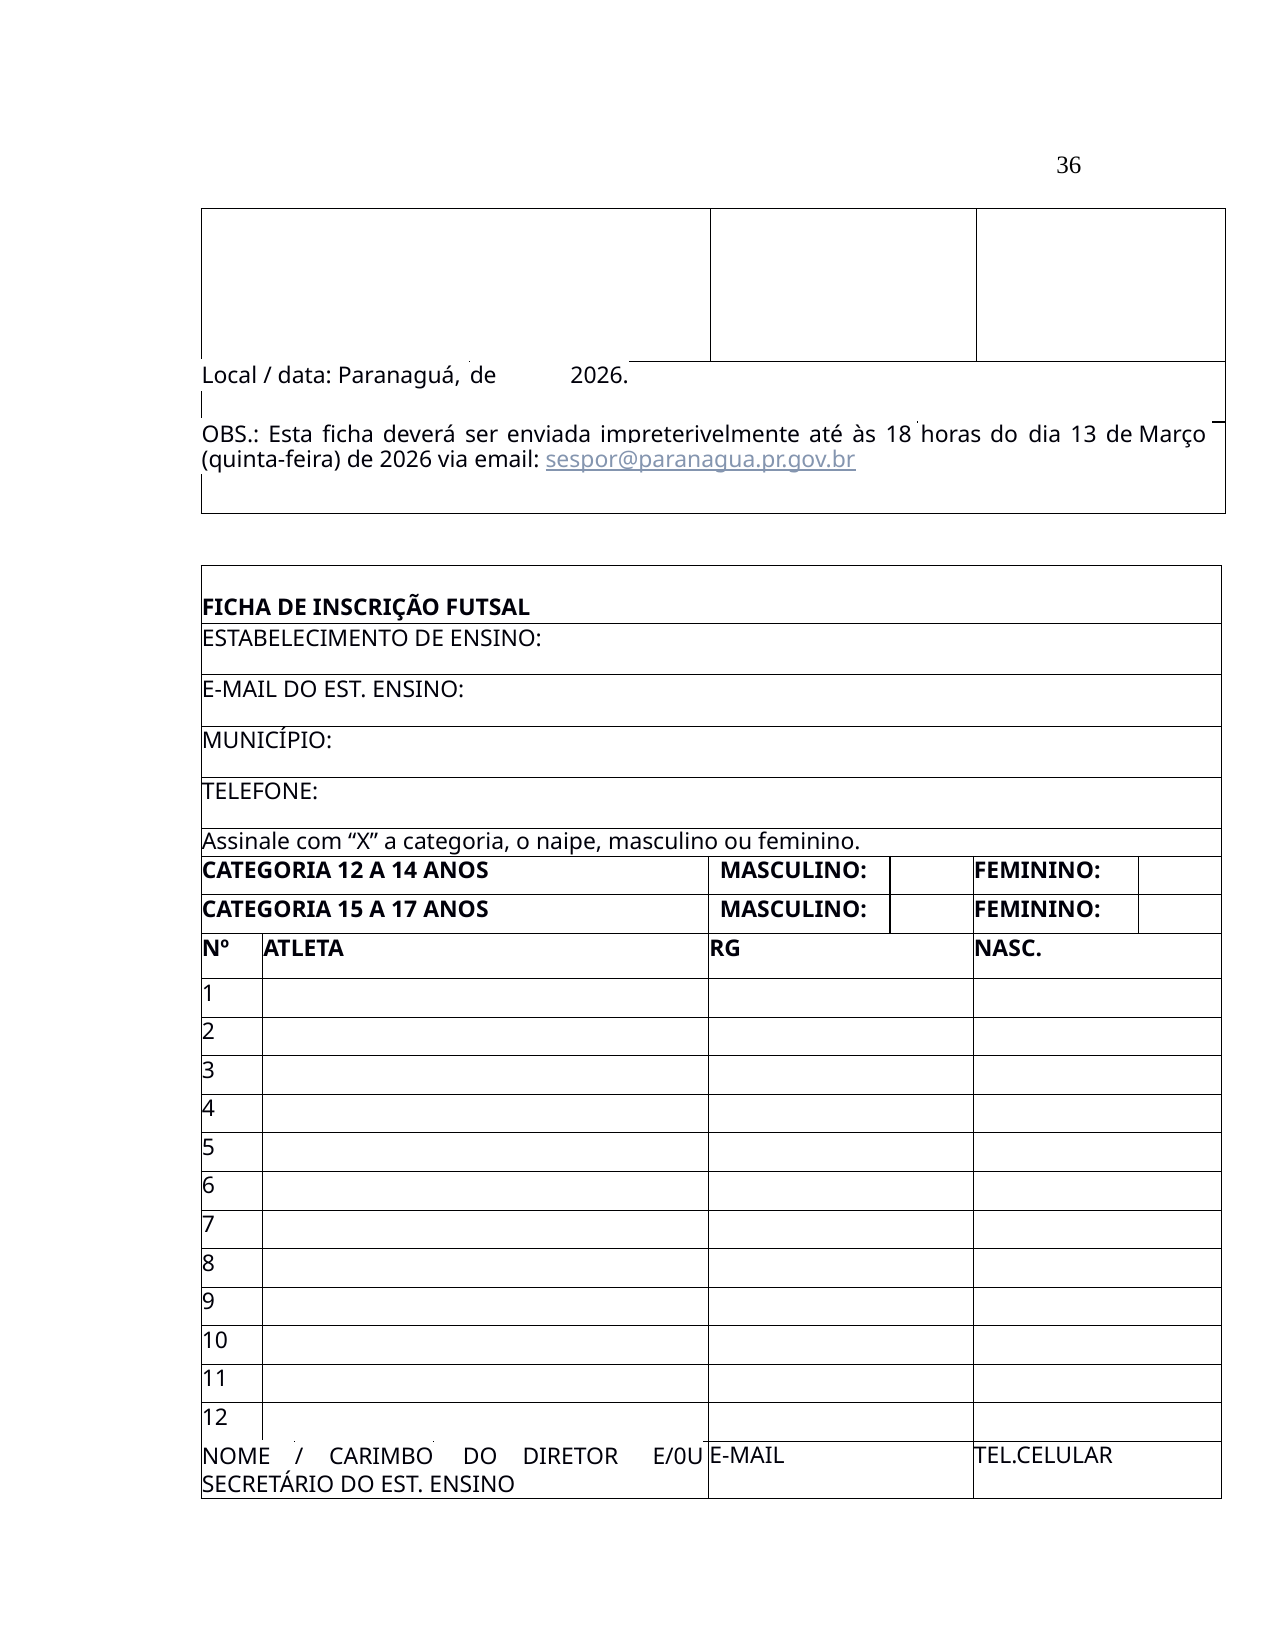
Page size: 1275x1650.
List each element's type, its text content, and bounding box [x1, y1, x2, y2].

table_cell [709, 1172, 973, 1209]
table_cell [263, 1249, 708, 1287]
table_cell [263, 1403, 708, 1441]
table_cell 1 [202, 979, 262, 1017]
table_cell [263, 1326, 708, 1364]
table_cell 11 [202, 1365, 262, 1402]
table_cell Nº [202, 934, 262, 978]
table_cell TELEFONE: [202, 778, 1221, 828]
table_cell [709, 1288, 973, 1325]
table_cell E-MAIL DO EST. ENSINO: [202, 675, 1221, 726]
table_cell [974, 1365, 1221, 1402]
table_cell [263, 1211, 708, 1248]
table_cell [891, 857, 973, 894]
table_cell [709, 1403, 973, 1441]
table_cell 2 [202, 1018, 262, 1055]
table_cell 9 [202, 1288, 262, 1325]
table_cell [974, 1326, 1221, 1364]
table_cell [263, 1172, 708, 1209]
table_cell 7 [202, 1211, 262, 1248]
table_cell Assinale com “X” a categoria, o naipe, masculino ou feminino. [202, 829, 1221, 856]
table_cell [263, 1365, 708, 1402]
table_cell [974, 1018, 1221, 1055]
table_cell [891, 895, 973, 933]
table_cell FEMININO: [974, 895, 1138, 933]
table_cell ATLETA [263, 934, 708, 978]
table_cell [263, 1288, 708, 1325]
table_cell [974, 1172, 1221, 1209]
table_cell [977, 209, 1225, 361]
table_cell [263, 979, 708, 1017]
table_cell ESTABELECIMENTO DE ENSINO: [202, 624, 1221, 674]
table_cell CATEGORIA 15 A 17 ANOS [202, 895, 708, 933]
table_cell MASCULINO: [709, 857, 889, 894]
table_cell [709, 1018, 973, 1055]
table_cell 4 [202, 1095, 262, 1132]
table_cell [202, 209, 710, 361]
table_cell [709, 1056, 973, 1094]
table_cell 8 [202, 1249, 262, 1287]
table_header FICHA DE INSCRIÇÃO FUTSAL [202, 566, 1221, 623]
table_cell [709, 1365, 973, 1402]
table_cell 6 [202, 1172, 262, 1209]
table_cell [974, 1288, 1221, 1325]
table_cell [263, 1095, 708, 1132]
table_cell [709, 1249, 973, 1287]
table_cell [709, 1326, 973, 1364]
table_cell MASCULINO: [709, 895, 889, 933]
table_cell [974, 1249, 1221, 1287]
table_cell RG [709, 934, 973, 978]
table_cell [709, 979, 973, 1017]
table_cell [974, 1403, 1221, 1441]
table_cell [709, 1133, 973, 1171]
table_cell OBS.: Esta ficha deverá ser enviada impreterivelmente até às 18 horas do dia 13 de Março (quinta-feira) de 2026 via email: sespor@paranagua.pr.gov.br [202, 423, 1225, 513]
table_cell NOME / CARIMBO DO DIRETOR E/0U SECRETÁRIO DO EST. ENSINO [202, 1442, 708, 1498]
table_cell [974, 979, 1221, 1017]
table_cell 3 [202, 1056, 262, 1094]
table_cell [263, 1133, 708, 1171]
table_cell [974, 1056, 1221, 1094]
table_cell [974, 1133, 1221, 1171]
table_cell CATEGORIA 12 A 14 ANOS [202, 857, 708, 894]
table_cell TEL.CELULAR [974, 1442, 1221, 1498]
table_cell [974, 1095, 1221, 1132]
table_cell [263, 1056, 708, 1094]
table_cell 5 [202, 1133, 262, 1171]
table_cell [709, 1095, 973, 1132]
table_cell [1139, 895, 1221, 933]
table_cell E-MAIL [709, 1442, 973, 1498]
table_cell [1139, 857, 1221, 894]
table_cell [709, 1211, 973, 1248]
table_cell MUNICÍPIO: [202, 727, 1221, 777]
table_cell 12 [202, 1403, 262, 1441]
table_cell Local / data: Paranaguá, de 2026. [202, 362, 1225, 421]
table_cell [974, 1211, 1221, 1248]
table_cell 10 [202, 1326, 262, 1364]
table_cell FEMININO: [974, 857, 1138, 894]
table_cell NASC. [974, 934, 1221, 978]
table_cell [263, 1018, 708, 1055]
table_cell [711, 209, 976, 361]
